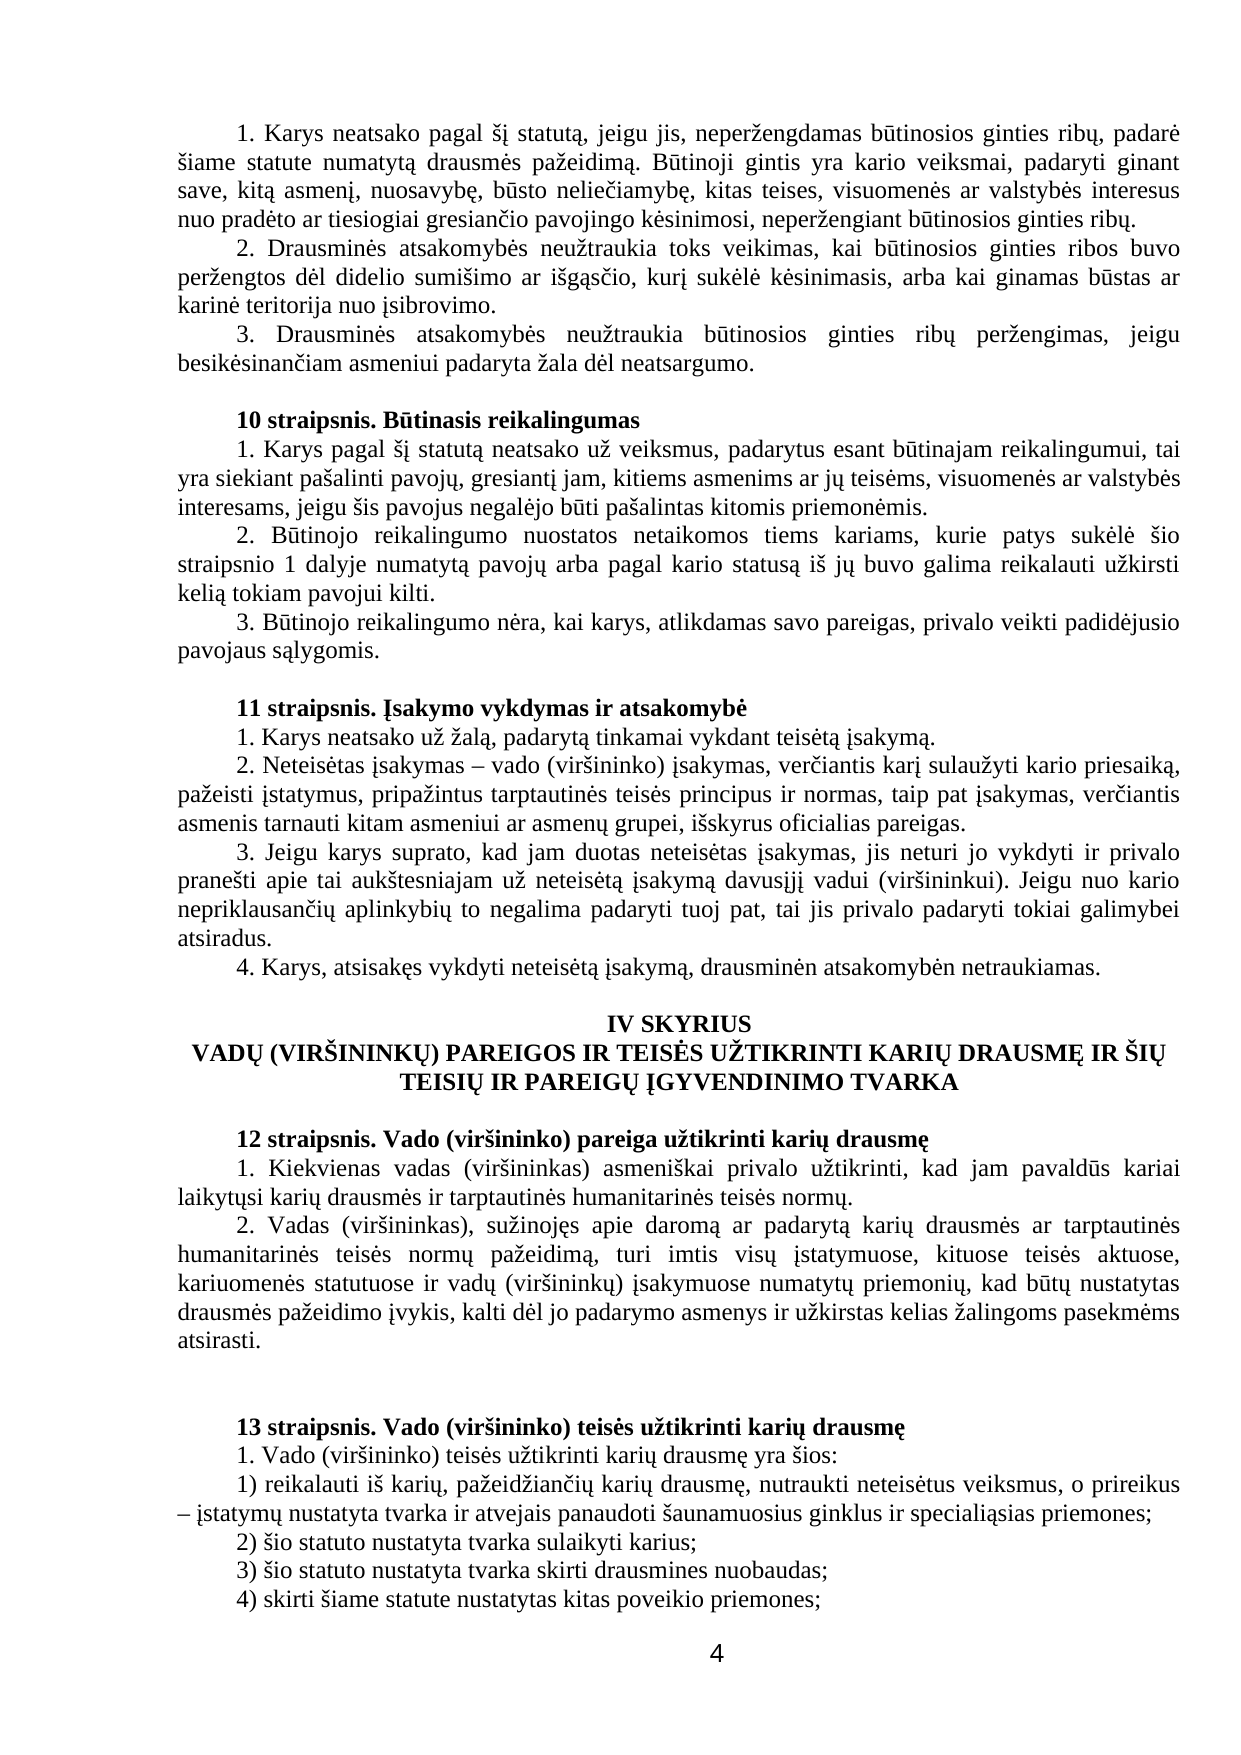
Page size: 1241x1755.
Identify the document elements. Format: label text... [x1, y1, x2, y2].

text VADŲ (VIRŠININKŲ) PAREIGOS IR TEISĖS UŽTIKRINTI KARIŲ DRAUSMĘ IR ŠIŲ TEISIŲ IR PAREIGŲ ĮGYVENDINIMO TVARKA [177, 1038, 1181, 1096]
text 2. Neteisėtas įsakymas – vado (viršininko) įsakymas, verčiantis karį sulaužyti kario priesaiką, pažeisti įstatymus, pripažintus tarptautinės teisės principus ir normas, taip pat įsakymas, verčiantis asmenis tarnauti kitam asmeniui ar asmenų grupei, išskyrus oficialias pareigas. [177, 751, 1181, 837]
text 3. Būtinojo reikalingumo nėra, kai karys, atlikdamas savo pareigas, privalo veikti padidėjusio pavojaus sąlygomis. [177, 607, 1181, 664]
text 10 straipsnis. Būtinasis reikalingumas [177, 406, 1181, 434]
text 2. Vadas (viršininkas), sužinojęs apie daromą ar padarytą karių drausmės ar tarptautinės humanitarinės teisės normų pažeidimą, turi imtis visų įstatymuose, kituose teisės aktuose, kariuomenės statutuose ir vadų (viršininkų) įsakymuose numatytų priemonių, kad būtų nustatytas drausmės pažeidimo įvykis, kalti dėl jo padarymo asmenys ir užkirstas kelias žalingoms pasekmėms atsirasti. [177, 1211, 1181, 1354]
text 3. Drausminės atsakomybės neužtraukia būtinosios ginties ribų peržengimas, jeigu besikėsinančiam asmeniui padaryta žala dėl neatsargumo. [177, 319, 1181, 377]
text IV SKYRIUS [177, 1009, 1181, 1038]
text 1) reikalauti iš karių, pažeidžiančių karių drausmę, nutraukti neteisėtus veiksmus, o prireikus – įstatymų nustatyta tvarka ir atvejais panaudoti šaunamuosius ginklus ir specialiąsias priemones; [177, 1469, 1181, 1527]
text 1. Karys neatsako už žalą, padarytą tinkamai vykdant teisėtą įsakymą. [177, 722, 1181, 751]
text 2. Drausminės atsakomybės neužtraukia toks veikimas, kai būtinosios ginties ribos buvo peržengtos dėl didelio sumišimo ar išgąsčio, kurį sukėlė kėsinimasis, arba kai ginamas būstas ar karinė teritorija nuo įsibrovimo. [177, 233, 1181, 319]
text 2) šio statuto nustatyta tvarka sulaikyti karius; [177, 1527, 1181, 1556]
text 1. Vado (viršininko) teisės užtikrinti karių drausmę yra šios: [177, 1441, 1181, 1469]
text 1. Karys neatsako pagal šį statutą, jeigu jis, neperžengdamas būtinosios ginties ribų, padarė šiame statute numatytą drausmės pažeidimą. Būtinoji gintis yra kario veiksmai, padaryti ginant save, kitą asmenį, nuosavybę, būsto neliečiamybę, kitas teises, visuomenės ar valstybės interesus nuo pradėto ar tiesiogiai gresiančio pavojingo kėsinimosi, neperžengiant būtinosios ginties ribų. [177, 118, 1181, 233]
text 2. Būtinojo reikalingumo nuostatos netaikomos tiems kariams, kurie patys sukėlė šio straipsnio 1 dalyje numatytą pavojų arba pagal kario statusą iš jų buvo galima reikalauti užkirsti kelią tokiam pavojui kilti. [177, 521, 1181, 607]
text 1. Karys pagal šį statutą neatsako už veiksmus, padarytus esant būtinajam reikalingumui, tai yra siekiant pašalinti pavojų, gresiantį jam, kitiems asmenims ar jų teisėms, visuomenės ar valstybės interesams, jeigu šis pavojus negalėjo būti pašalintas kitomis priemonėmis. [177, 434, 1181, 521]
text 3) šio statuto nustatyta tvarka skirti drausmines nuobaudas; [177, 1556, 1181, 1584]
text 4) skirti šiame statute nustatytas kitas poveikio priemones; [177, 1584, 1181, 1613]
text 4. Karys, atsisakęs vykdyti neteisėtą įsakymą, drausminėn atsakomybėn netraukiamas. [177, 952, 1181, 981]
text 12 straipsnis. Vado (viršininko) pareiga užtikrinti karių drausmę [177, 1124, 1181, 1153]
text 11 straipsnis. Įsakymo vykdymas ir atsakomybė [177, 693, 1181, 722]
text 3. Jeigu karys suprato, kad jam duotas neteisėtas įsakymas, jis neturi jo vykdyti ir privalo pranešti apie tai aukštesniajam už neteisėtą įsakymą davusįjį vadui (viršininkui). Jeigu nuo kario nepriklausančių aplinkybių to negalima padaryti tuoj pat, tai jis privalo padaryti tokiai galimybei atsiradus. [177, 837, 1181, 952]
text 1. Kiekvienas vadas (viršininkas) asmeniškai privalo užtikrinti, kad jam pavaldūs kariai laikytųsi karių drausmės ir tarptautinės humanitarinės teisės normų. [177, 1153, 1181, 1211]
text 13 straipsnis. Vado (viršininko) teisės užtikrinti karių drausmę [177, 1412, 1181, 1441]
